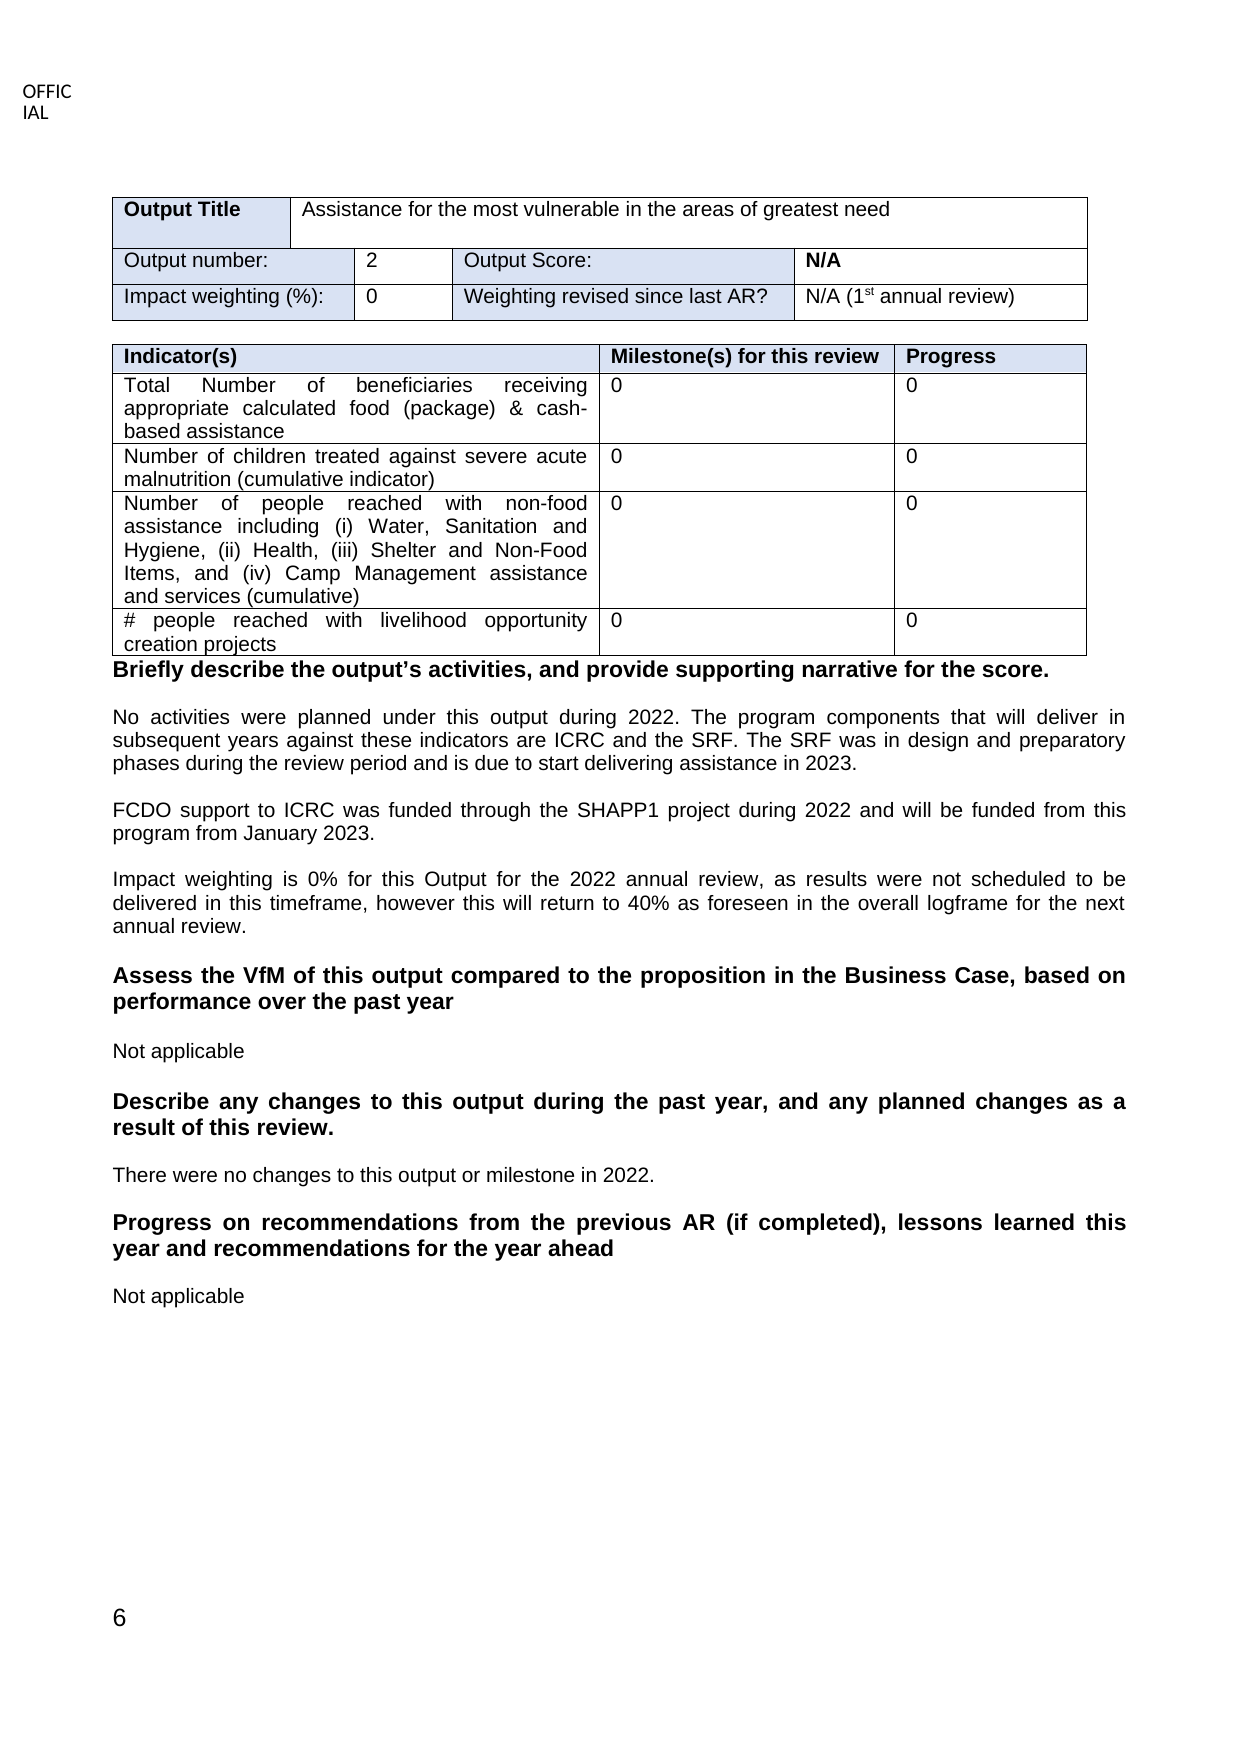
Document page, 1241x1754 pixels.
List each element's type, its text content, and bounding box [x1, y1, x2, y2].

table_cell N/A (1st annual review) [795, 285, 1087, 320]
table_cell N/A [795, 249, 1087, 284]
table_cell Impact weighting (%): [113, 285, 354, 320]
table_cell 0 [600, 609, 894, 655]
table_header Assistance for the most vulnerable in the areas of greatest need [291, 198, 1087, 248]
text Briefly describe the output’s activities, and provide supporting narrative for the score. [112, 656, 1128, 682]
table_cell 0 [600, 444, 894, 491]
text Not applicable [112, 1040, 1128, 1063]
table_cell 0 [600, 374, 894, 443]
table_header Progress [895, 345, 1086, 372]
table_cell Weighting revised since last AR? [453, 285, 794, 320]
table_cell # people reached with livelihood opportunity creation projects [113, 609, 599, 655]
table_cell 2 [355, 249, 452, 284]
table_cell 0 [895, 374, 1086, 443]
table_header Milestone(s) for this review [600, 345, 894, 372]
text No activities were planned under this output during 2022. The program components that will deliver in subsequent years against these indicators are ICRC and the SRF. The SRF was in design and preparatory phases during the review period and is due to start delivering assistance in 2023. [112, 705, 1128, 775]
text Progress on recommendations from the previous AR (if completed), lessons learned this year and recommendations for the year ahead [112, 1210, 1128, 1261]
text Assess the VfM of this output compared to the proposition in the Business Case, based on performance over the past year [112, 963, 1128, 1014]
table_header Indicator(s) [113, 345, 599, 372]
text Not applicable [112, 1284, 1128, 1308]
text Impact weighting is 0% for this Output for the 2022 annual review, as results were not scheduled to be delivered in this timeframe, however this will return to 40% as foreseen in the overall logframe for the next annual review. [112, 868, 1128, 938]
table_cell 0 [895, 444, 1086, 491]
text FCDO support to ICRC was funded through the SHAPP1 project during 2022 and will be funded from this program from January 2023. [112, 798, 1128, 845]
table_cell Number of children treated against severe acute malnutrition (cumulative indicator) [113, 444, 599, 491]
table_cell 0 [355, 285, 452, 320]
table_cell Total Number of beneficiaries receiving appropriate calculated food (package) & cash-based assistance [113, 374, 599, 443]
table_cell Output Score: [453, 249, 794, 284]
text Describe any changes to this output during the past year, and any planned changes as a result of this review. [112, 1089, 1128, 1140]
text There were no changes to this output or milestone in 2022. [112, 1163, 1128, 1187]
table_cell 0 [600, 492, 894, 608]
table_cell Number of people reached with non-food assistance including (i) Water, Sanitation and Hygiene, (ii) Health, (iii) Shelter and Non-Food Items, and (iv) Camp Management assistance and services (cumulative) [113, 492, 599, 608]
table_header Output Title [113, 198, 290, 248]
table_cell 0 [895, 492, 1086, 608]
table_cell 0 [895, 609, 1086, 655]
table_cell Output number: [113, 249, 354, 284]
